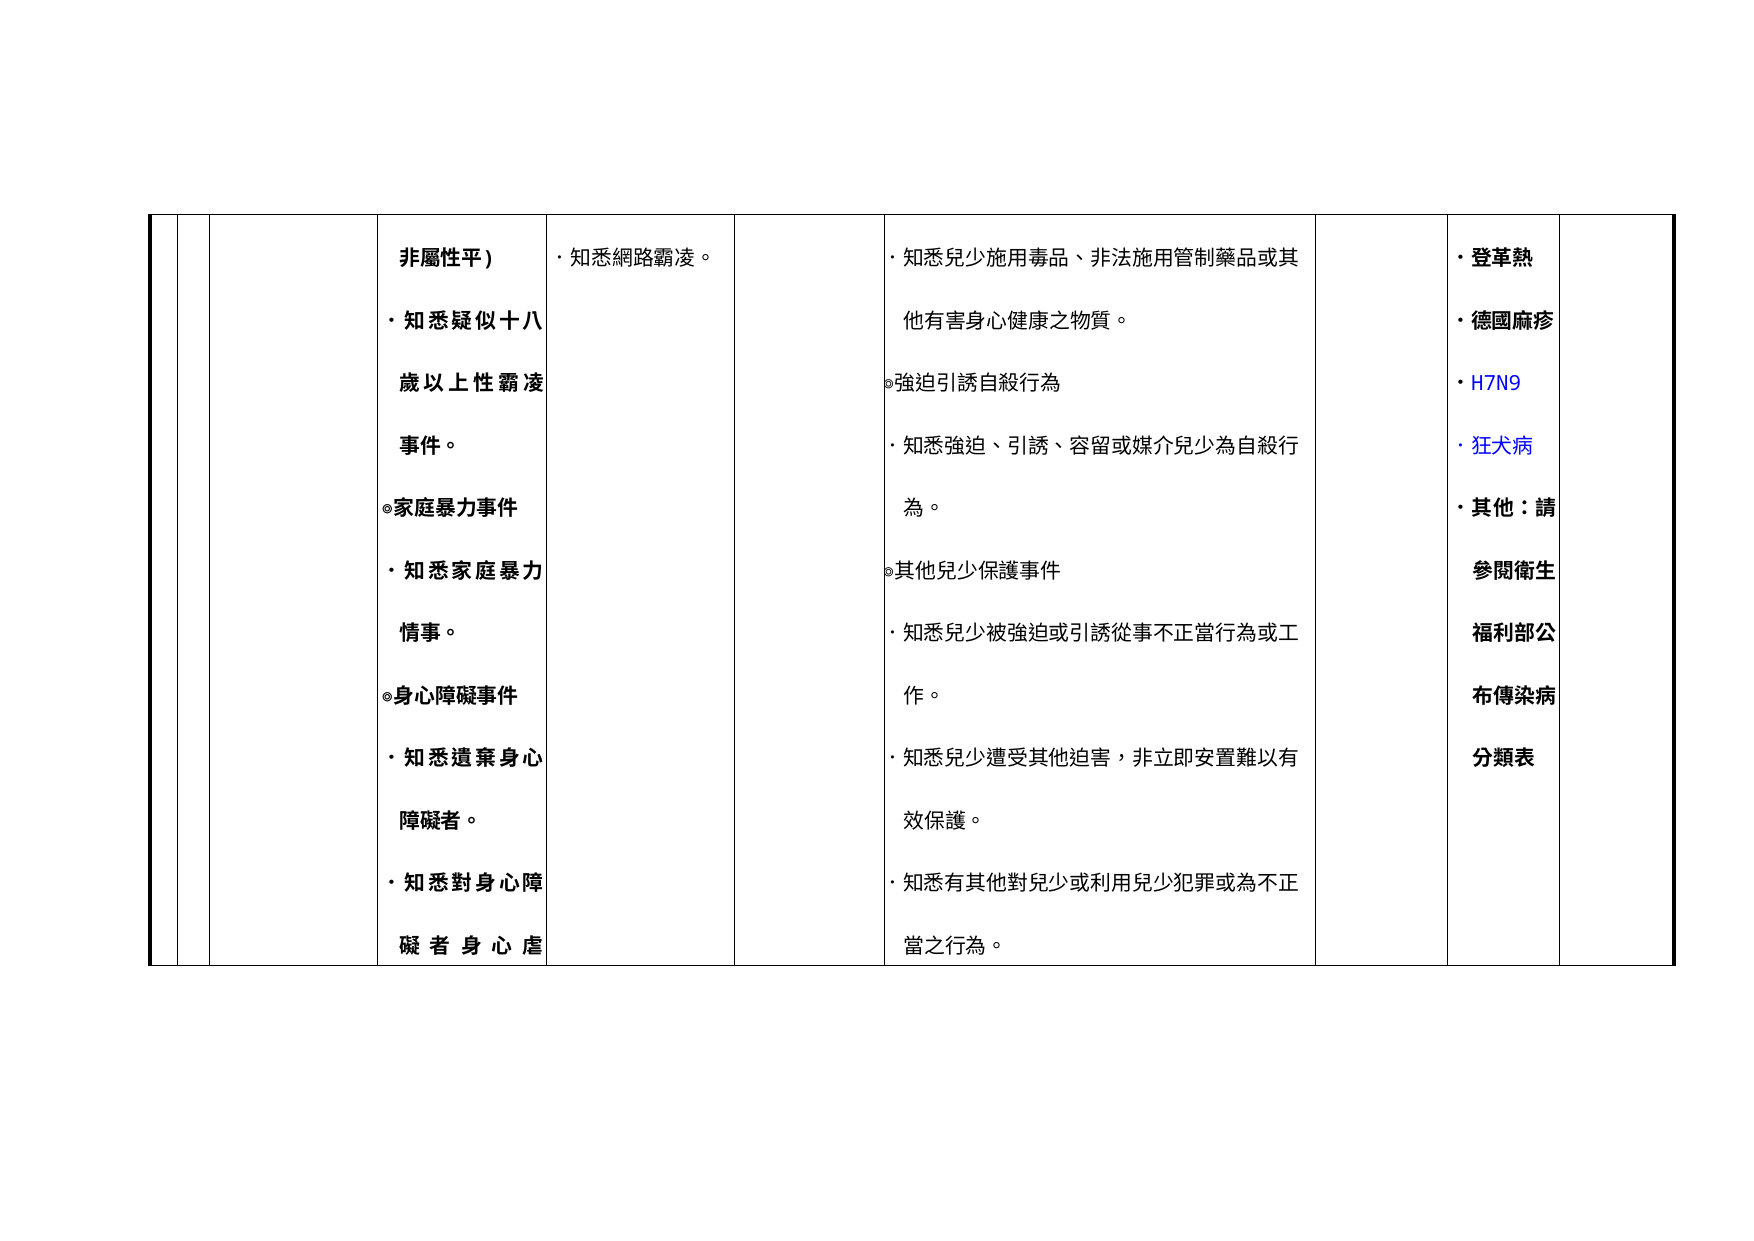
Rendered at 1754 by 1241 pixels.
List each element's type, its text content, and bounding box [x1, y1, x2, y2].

table_cell ．登革熱 ．德國麻疹 ．H7N9 ．狂犬病 ．其他：請參閱衛生福利部公布傳染病分類表 [1448, 215, 1559, 965]
table_cell [210, 215, 377, 965]
table_cell 非屬性平) ．知悉疑似十八歲以上性霸凌事件。 ◎家庭暴力事件 ．知悉家庭暴力情事。 ◎身心障礙事件 ．知悉遺棄身心障礙者。 ．知悉對身心障礙者身心虐 [378, 215, 546, 965]
table_cell ．知悉網路霸凌。 [547, 215, 734, 965]
table_cell [735, 215, 884, 965]
table_cell ．知悉兒少施用毒品、非法施用管制藥品或其他有害身心健康之物質。 ◎強迫引誘自殺行為 ．知悉強迫、引誘、容留或媒介兒少為自殺行為。 ◎其他兒少保護事件 ．知悉兒少被強迫或引誘從事不正當行為或工作。 ．知悉兒少遭受其他迫害，非立即安置難以有效保護。 ．知悉有其他對兒少或利用兒少犯罪或為不正當之行為。 [885, 215, 1315, 965]
table_cell [1316, 215, 1447, 965]
table_cell [1560, 215, 1672, 965]
table_cell [152, 215, 177, 965]
table_cell [178, 215, 209, 965]
